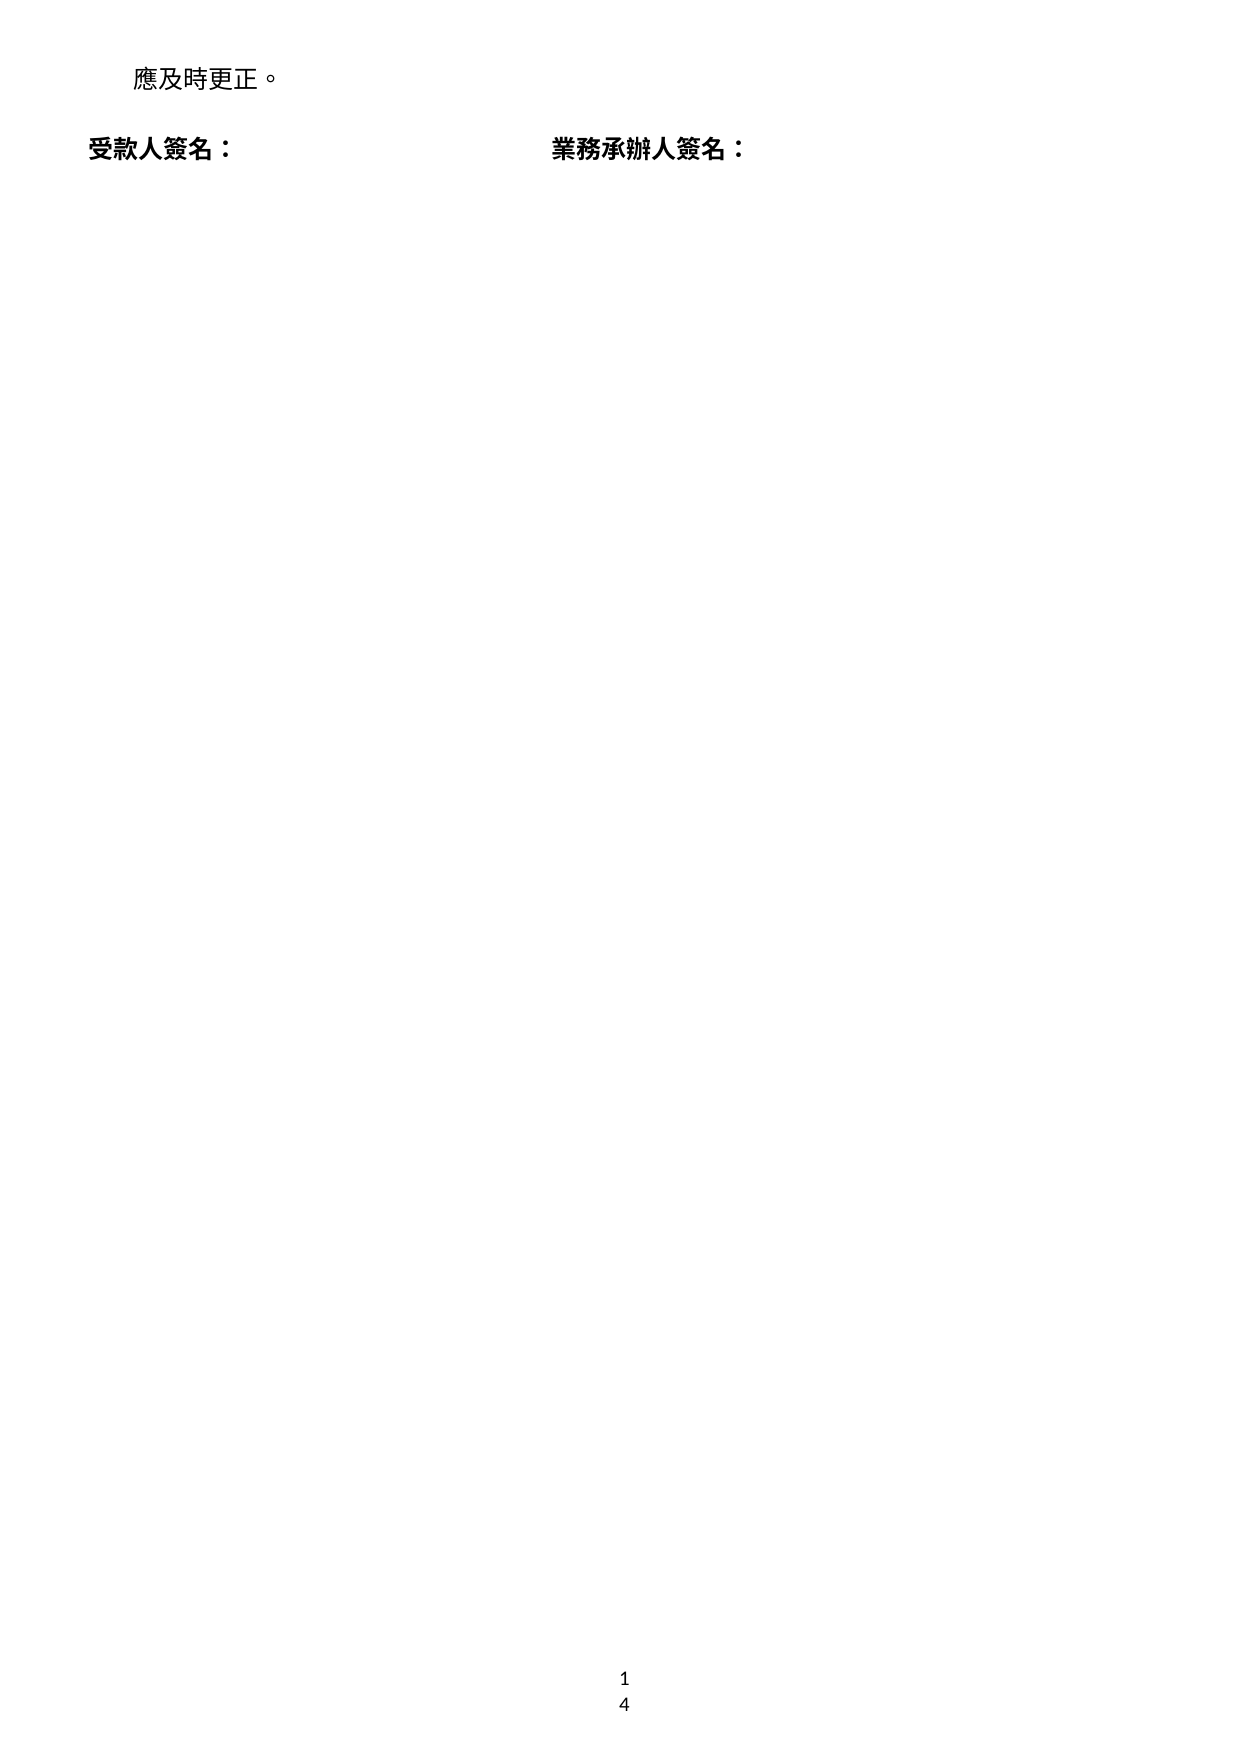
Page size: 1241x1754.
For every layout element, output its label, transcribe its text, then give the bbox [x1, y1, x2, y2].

text 應及時更正。 [89, 59, 1152, 95]
text 受款人簽名： 業務承辦人簽名： [89, 129, 1102, 166]
